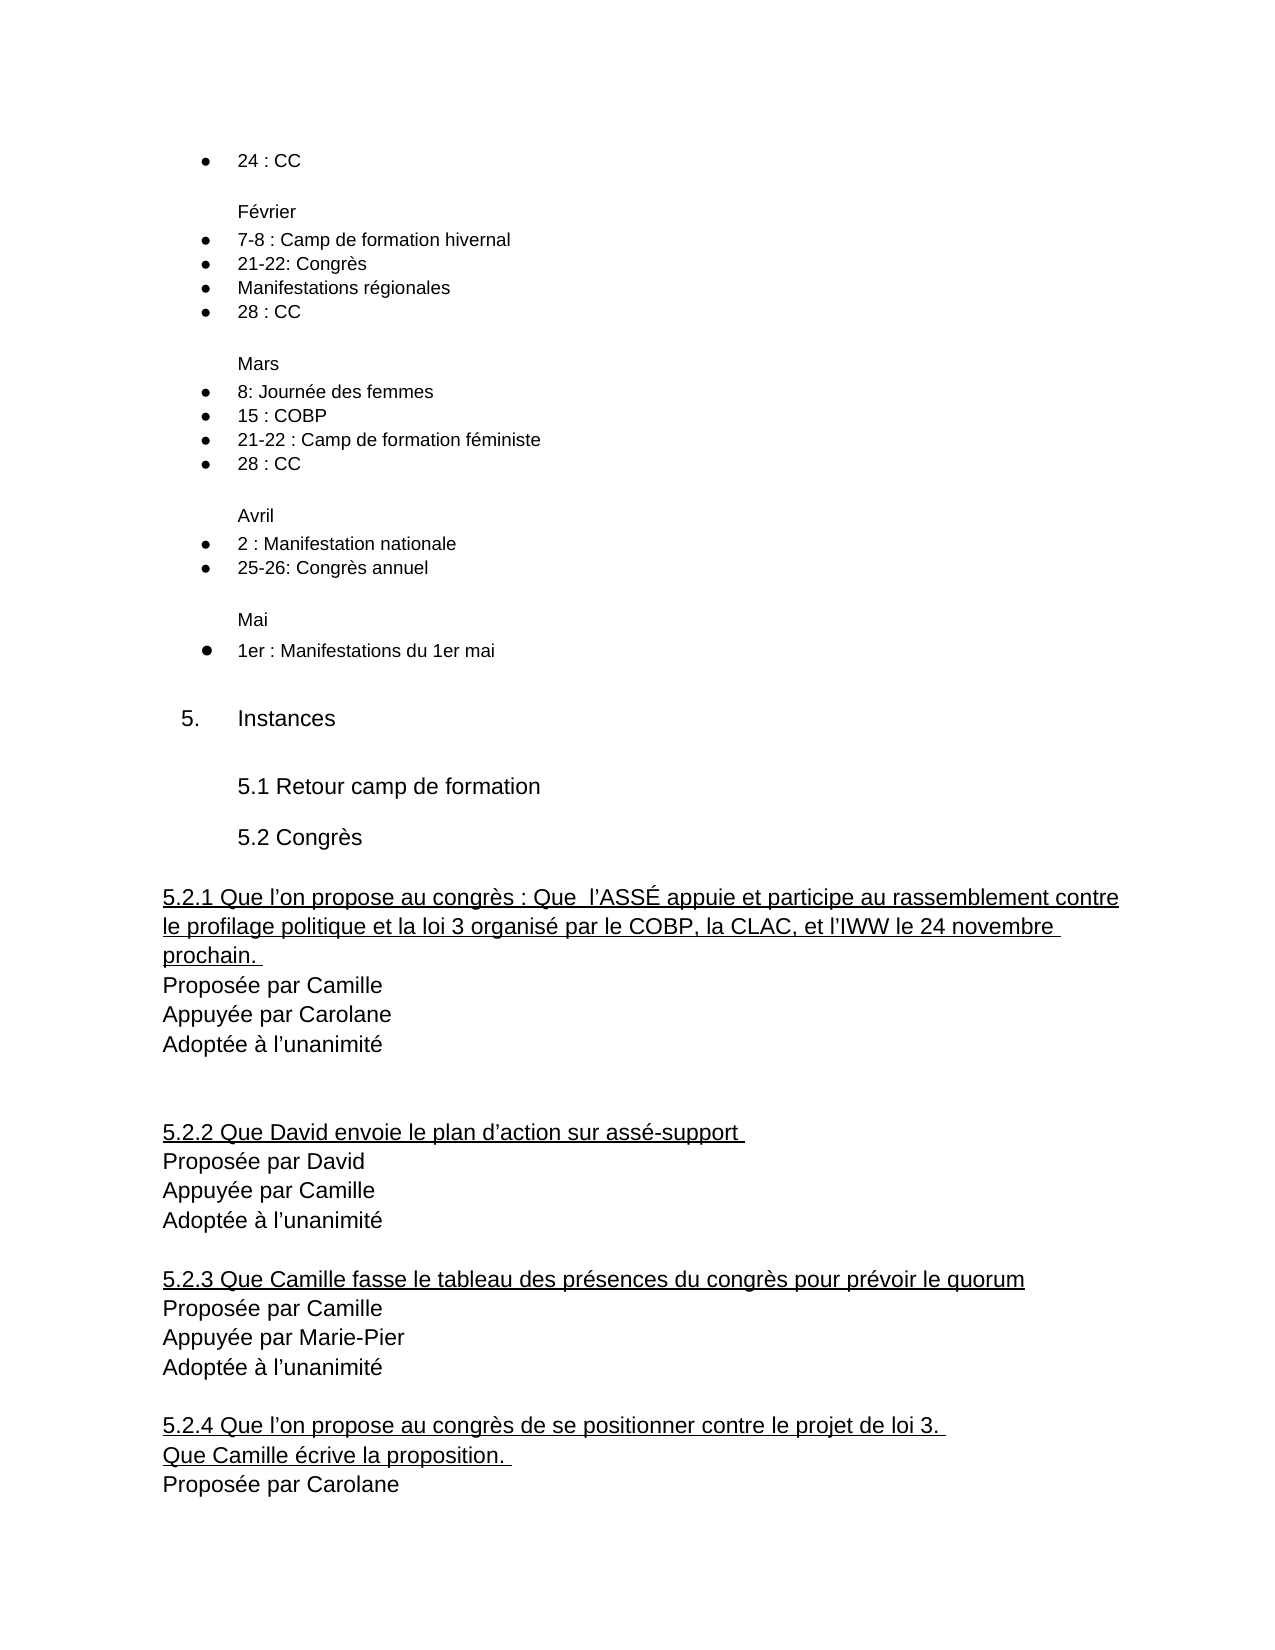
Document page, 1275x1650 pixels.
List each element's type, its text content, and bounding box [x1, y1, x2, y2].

text Mars [237, 354, 1125, 375]
text 5.2.4 Que l’on propose au congrès de se positionner contre le projet de loi 3. [162, 1413, 1125, 1439]
list Instances [162, 705, 1125, 731]
list 25-26: Congrès annuel [200, 557, 1125, 578]
list 24 : CC [200, 150, 1125, 171]
text Appuyée par Carolane [162, 1002, 1125, 1027]
text Mai [237, 609, 1125, 630]
text Adoptée à l’unanimité [162, 1207, 1125, 1233]
list 7-8 : Camp de formation hivernal [200, 230, 1125, 251]
list 8: Journée des femmes [200, 382, 1125, 402]
text Proposée par Carolane [162, 1472, 1125, 1497]
text Février [237, 202, 1125, 223]
text 5.1 Retour camp de formation [162, 773, 1125, 799]
text Proposée par Camille [162, 972, 1125, 998]
list 28 : CC [200, 302, 1125, 323]
text 5.2.3 Que Camille fasse le tableau des présences du congrès pour prévoir le quorum [162, 1266, 1125, 1292]
list 28 : CC [200, 454, 1125, 475]
text Proposée par David [162, 1149, 1125, 1174]
text Adoptée à l’unanimité [162, 1031, 1125, 1057]
text 5.2.1 Que l’on propose au congrès : Que l’ASSÉ appuie et participe au rassemblement contre le profilage politique et la loi 3 organisé par le COBP, la CLAC, et l’IWW le 24 novembre prochain. [162, 884, 1125, 969]
text 5.2 Congrès [162, 825, 1125, 850]
list Manifestations régionales [200, 278, 1125, 299]
text Adoptée à l’unanimité [162, 1354, 1125, 1380]
list 1er : Manifestations du 1er mai [200, 637, 1125, 663]
text Appuyée par Marie-Pier [162, 1325, 1125, 1351]
list 21-22 : Camp de formation féministe [200, 430, 1125, 451]
list 2 : Manifestation nationale [200, 533, 1125, 554]
text Que Camille écrive la proposition. [162, 1442, 1125, 1468]
text 5.2.2 Que David envoie le plan d’action sur assé-support [162, 1119, 1125, 1145]
text Proposée par Camille [162, 1296, 1125, 1321]
text Avril [237, 506, 1125, 527]
list 15 : COBP [200, 406, 1125, 427]
text Appuyée par Camille [162, 1178, 1125, 1204]
list 21-22: Congrès [200, 254, 1125, 275]
